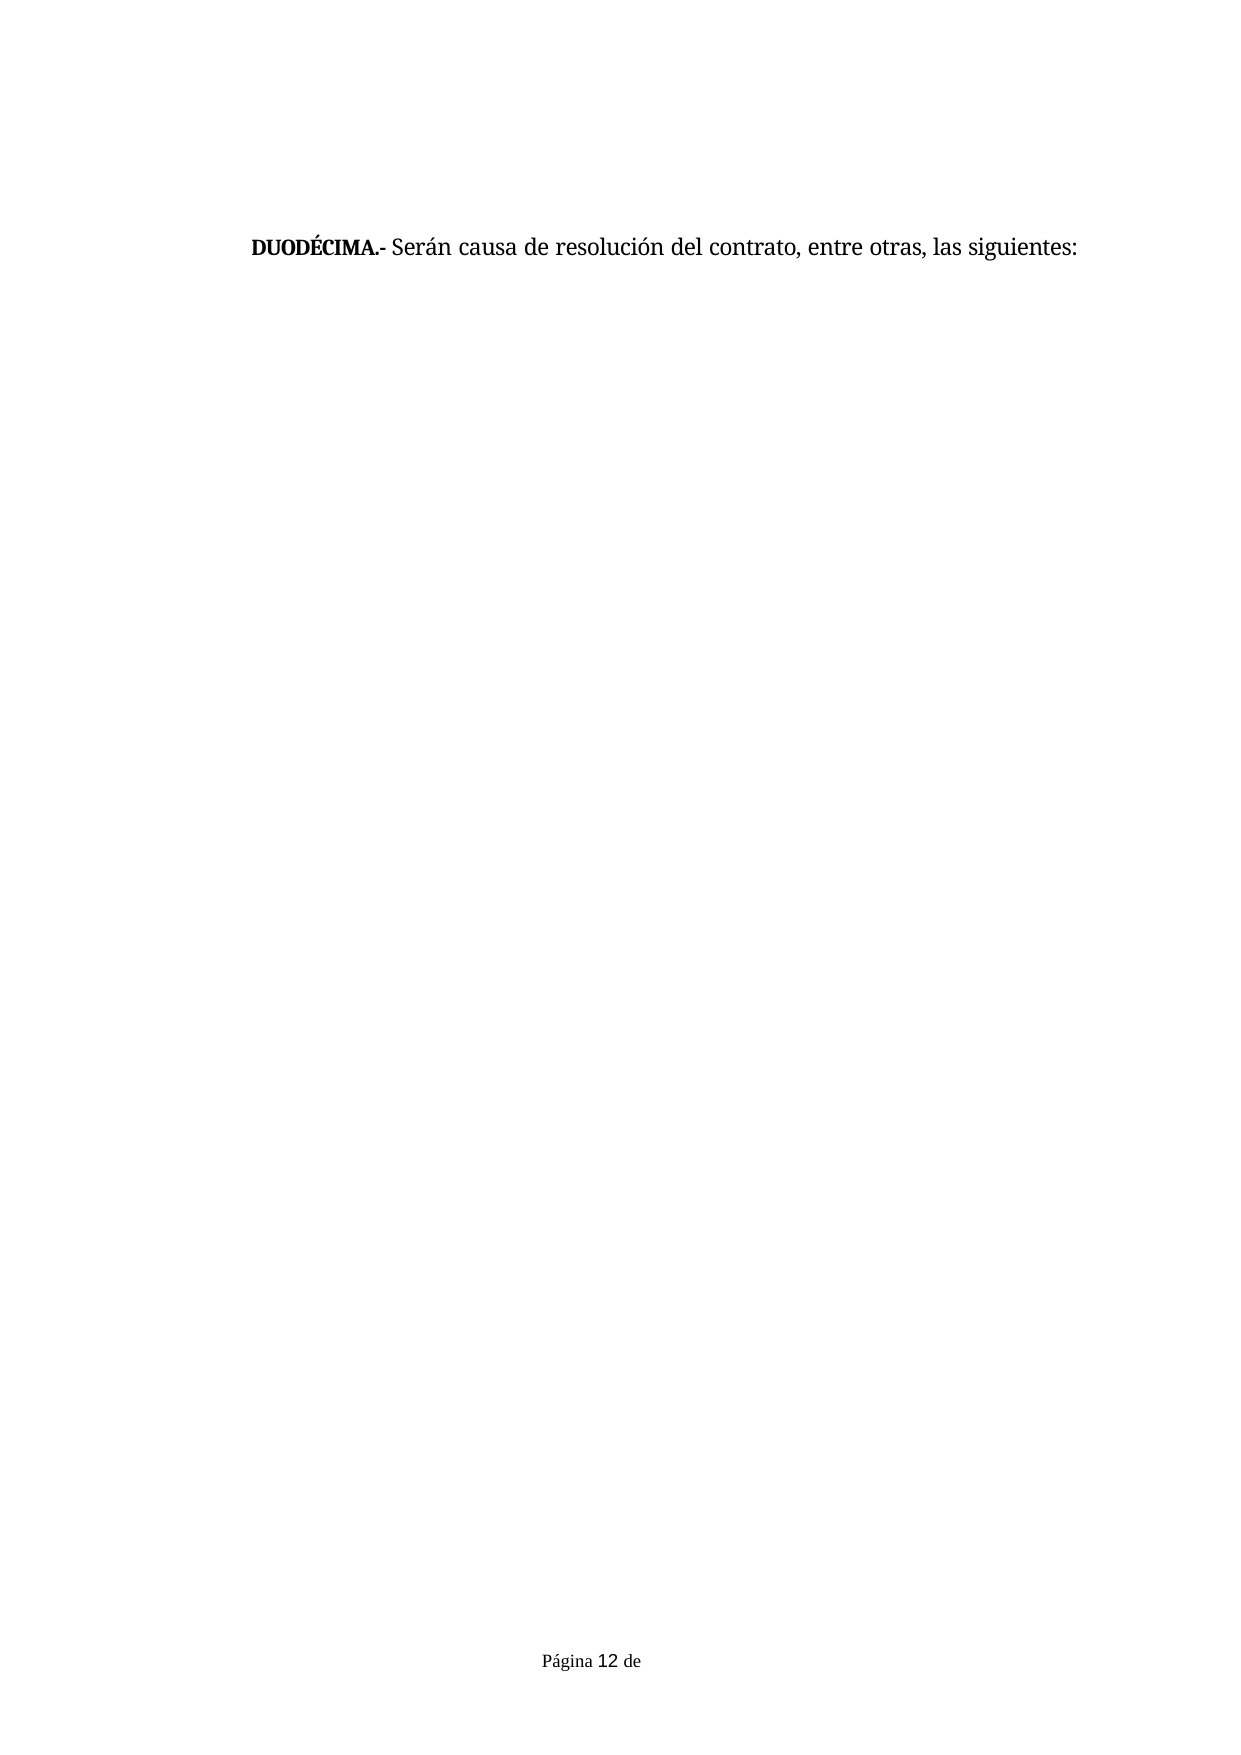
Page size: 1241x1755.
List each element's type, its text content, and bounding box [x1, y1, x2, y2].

text DUODÉCIMA.- Serán causa de resolución del contrato, entre otras, las siguientes: [251, 231, 1134, 262]
